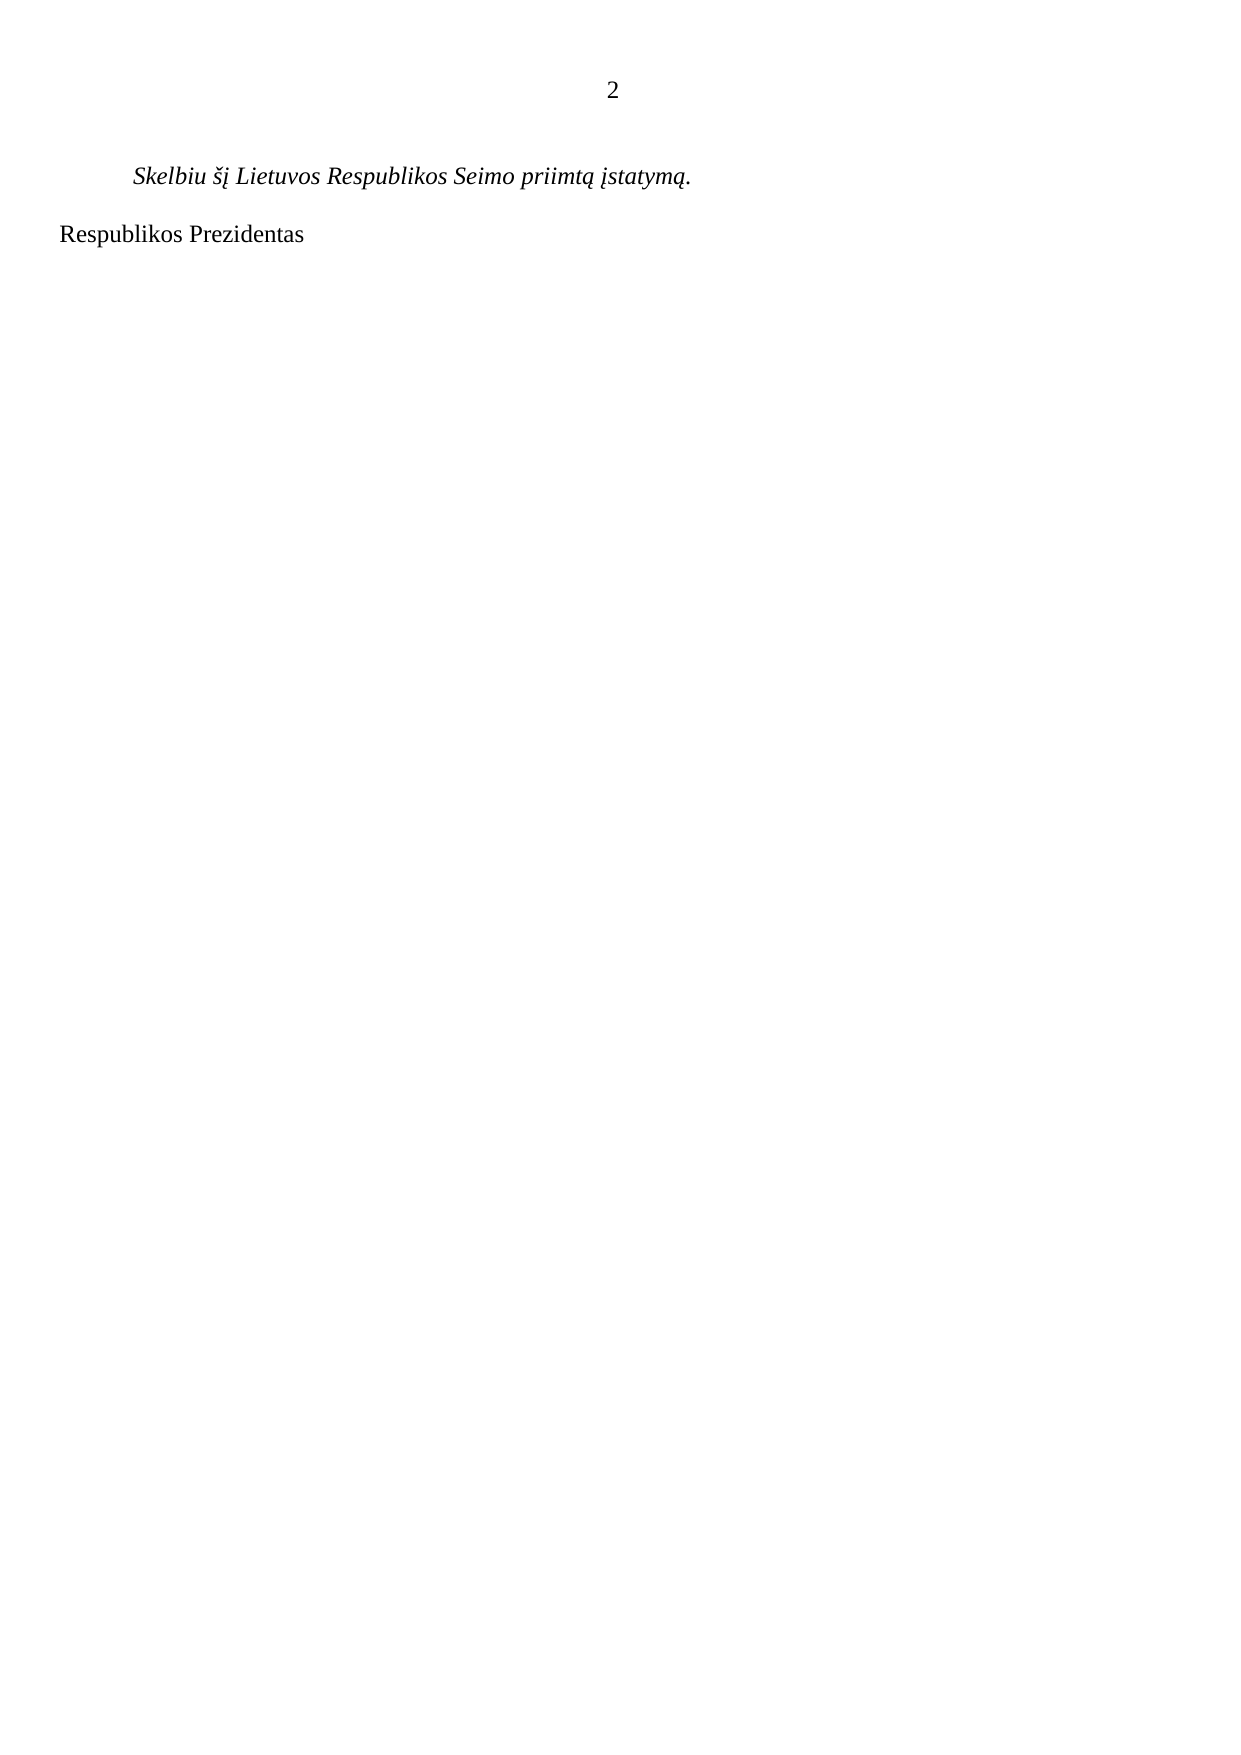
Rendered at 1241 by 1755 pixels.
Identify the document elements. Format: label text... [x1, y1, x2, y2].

text Skelbiu šį Lietuvos Respublikos Seimo priimtą įstatymą. [59, 161, 1167, 190]
text Respublikos Prezidentas [59, 219, 1167, 247]
